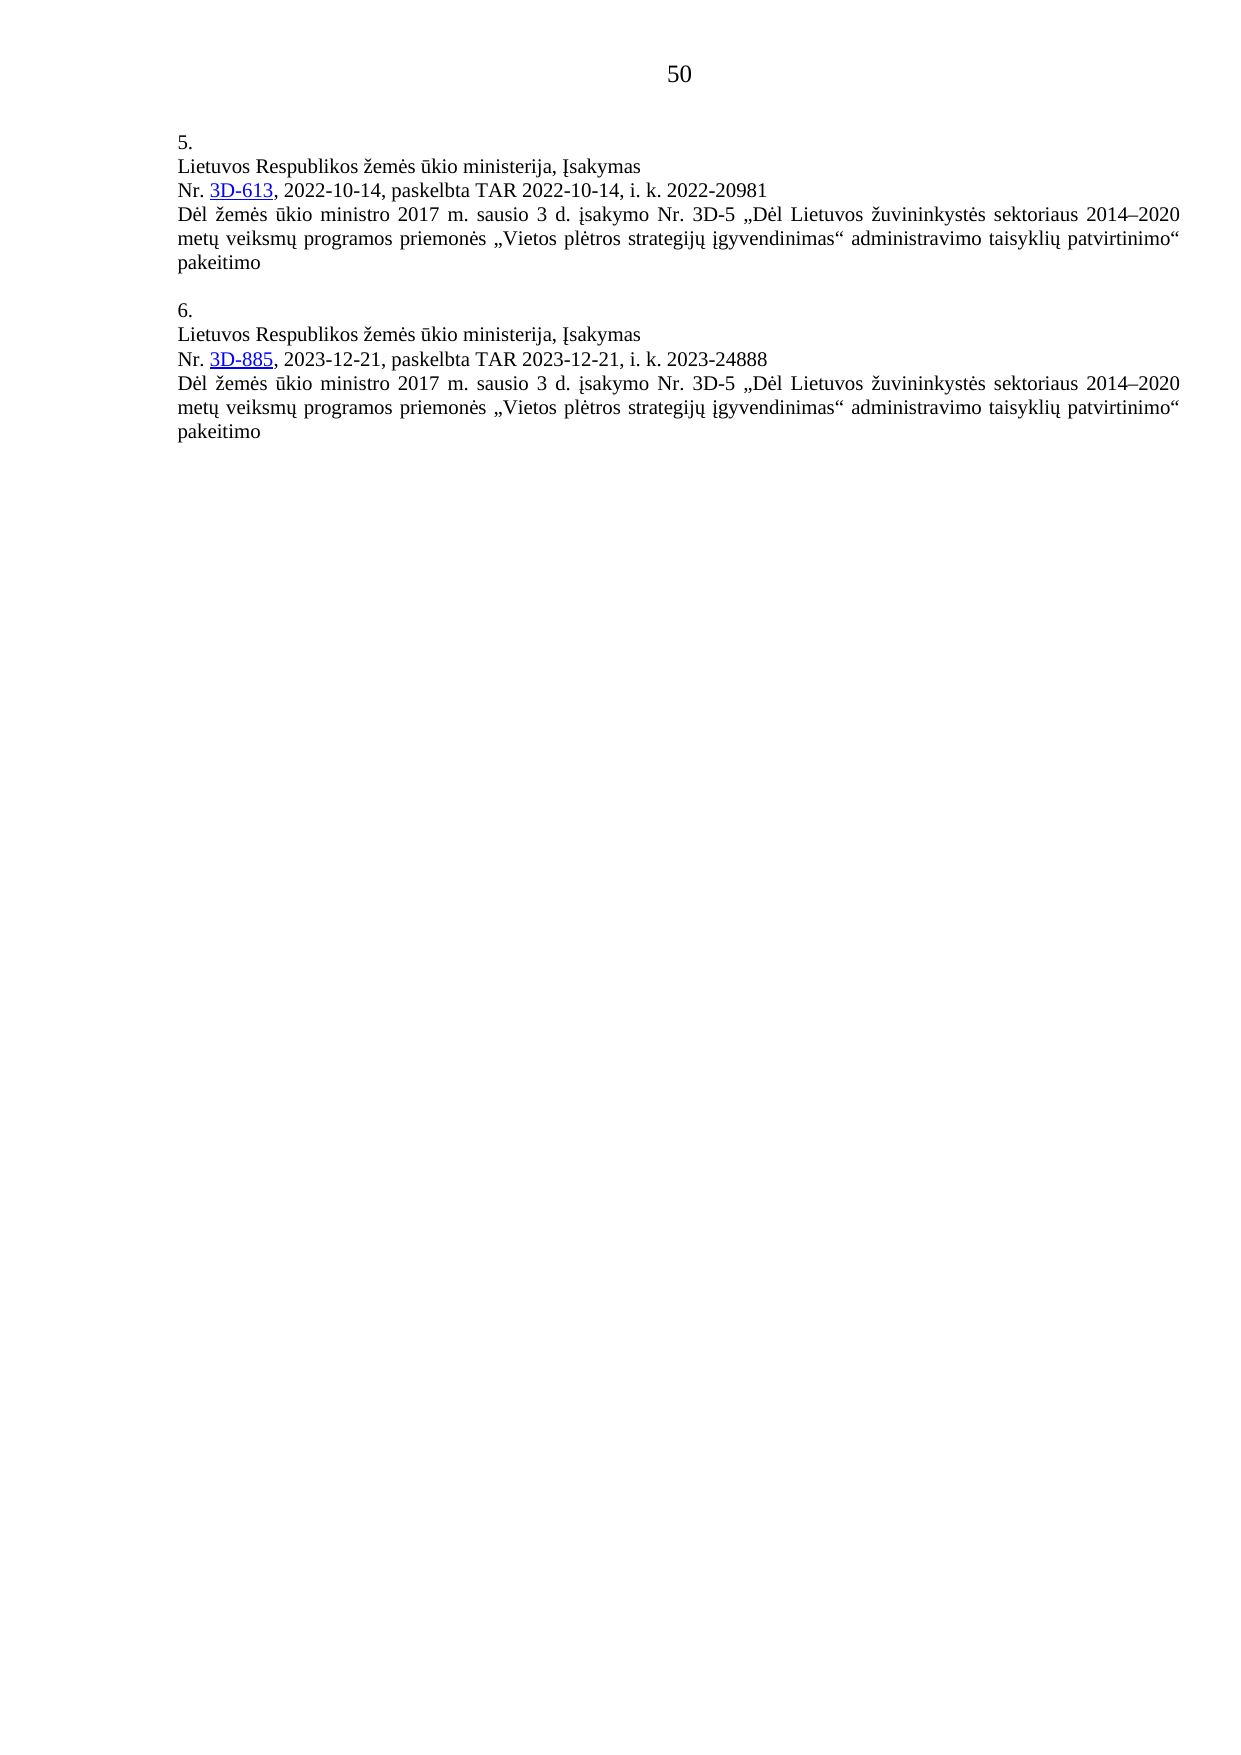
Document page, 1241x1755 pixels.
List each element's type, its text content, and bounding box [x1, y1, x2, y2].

text Dėl žemės ūkio ministro 2017 m. sausio 3 d. įsakymo Nr. 3D-5 „Dėl Lietuvos žuvininkystės sektoriaus 2014–2020 metų veiksmų programos priemonės „Vietos plėtros strategijų įgyvendinimas“ administravimo taisyklių patvirtinimo“ pakeitimo [177, 202, 1181, 274]
text Lietuvos Respublikos žemės ūkio ministerija, Įsakymas [177, 322, 1181, 346]
text Dėl žemės ūkio ministro 2017 m. sausio 3 d. įsakymo Nr. 3D-5 „Dėl Lietuvos žuvininkystės sektoriaus 2014–2020 metų veiksmų programos priemonės „Vietos plėtros strategijų įgyvendinimas“ administravimo taisyklių patvirtinimo“ pakeitimo [177, 371, 1181, 443]
text 6. [177, 298, 1181, 322]
text Nr. 3D-885, 2023-12-21, paskelbta TAR 2023-12-21, i. k. 2023-24888 [177, 346, 1181, 371]
text Lietuvos Respublikos žemės ūkio ministerija, Įsakymas [177, 154, 1181, 178]
text Nr. 3D-613, 2022-10-14, paskelbta TAR 2022-10-14, i. k. 2022-20981 [177, 178, 1181, 202]
text 5. [177, 130, 1181, 154]
